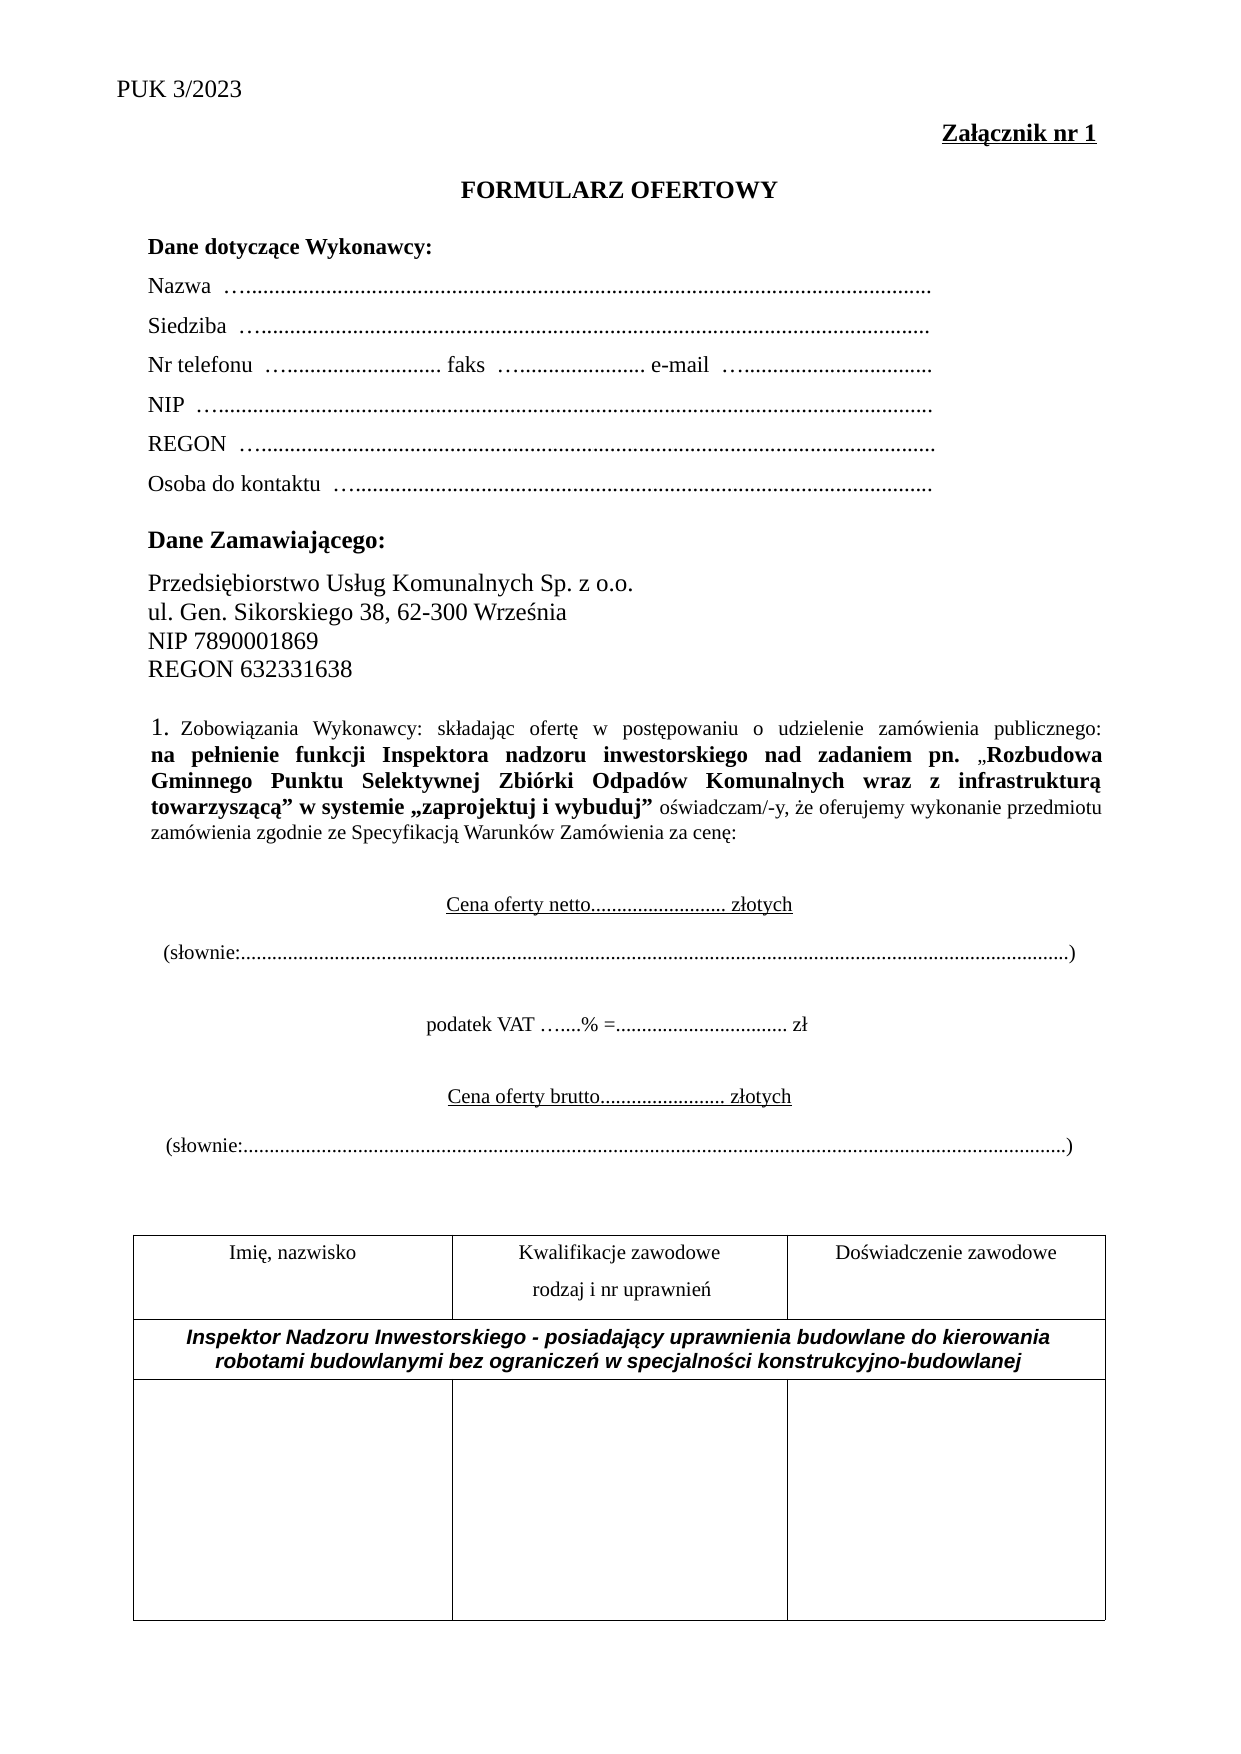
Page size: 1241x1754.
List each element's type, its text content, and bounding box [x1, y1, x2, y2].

text Przedsiębiorstwo Usług Komunalnych Sp. z o.o. [148, 568, 1122, 597]
text Nazwa …........................................................................................................................ [148, 273, 1122, 299]
text Załącznik nr 1 [116, 118, 1122, 147]
table_cell [788, 1380, 1105, 1620]
text Nr telefonu …........................... faks …...................... e-mail …................................. [148, 352, 1122, 378]
list Zobowiązania Wykonawcy: składając ofertę w postępowaniu o udzielenie zamówienia publicznego: na pełnienie funkcji Inspektora nadzoru inwestorskiego nad zadaniem pn. „Rozbudowa Gminnego Punktu Selektywnej Zbiórki Odpadów Komunalnych wraz z infrastrukturą towarzyszącą” w systemie „zaprojektuj i wybuduj” oświadczam/-y, że oferujemy wykonanie przedmiotu zamówienia zgodnie ze Specyfikacją Warunków Zamówienia za cenę: [151, 712, 1102, 844]
table_header Doświadczenie zawodowe [788, 1236, 1105, 1319]
table_header Imię, nazwisko [134, 1236, 452, 1319]
text Cena oferty brutto........................ złotych [116, 1084, 1122, 1108]
text Cena oferty netto.......................... złotych [116, 892, 1122, 916]
text (słownie:...............................................................................................................................................................) [116, 940, 1122, 964]
text Siedziba …..................................................................................................................... [148, 312, 1122, 338]
text REGON 632331638 [148, 654, 1122, 683]
table_cell [134, 1380, 452, 1620]
text Dane Zamawiającego: [148, 525, 1122, 554]
text NIP …............................................................................................................................. [148, 391, 1122, 417]
text podatek VAT …....% =................................. zł [116, 1012, 1122, 1036]
text Dane dotyczące Wykonawcy: [148, 233, 1122, 259]
text NIP 7890001869 [148, 626, 1122, 654]
text ul. Gen. Sikorskiego 38, 62-300 Września [148, 597, 1122, 626]
table_cell Inspektor Nadzoru Inwestorskiego - posiadający uprawnienia budowlane do kierowania robotami budowlanymi bez ograniczeń w specjalności konstrukcyjno-budowlanej [134, 1320, 1105, 1379]
text (słownie:..............................................................................................................................................................) [116, 1133, 1122, 1157]
table_cell [453, 1380, 787, 1620]
text REGON …...................................................................................................................... [148, 431, 1122, 457]
table_header Kwalifikacje zawodowe rodzaj i nr uprawnień [453, 1236, 787, 1319]
text Osoba do kontaktu …..................................................................................................... [148, 470, 1122, 496]
text FORMULARZ OFERTOWY [116, 176, 1122, 204]
